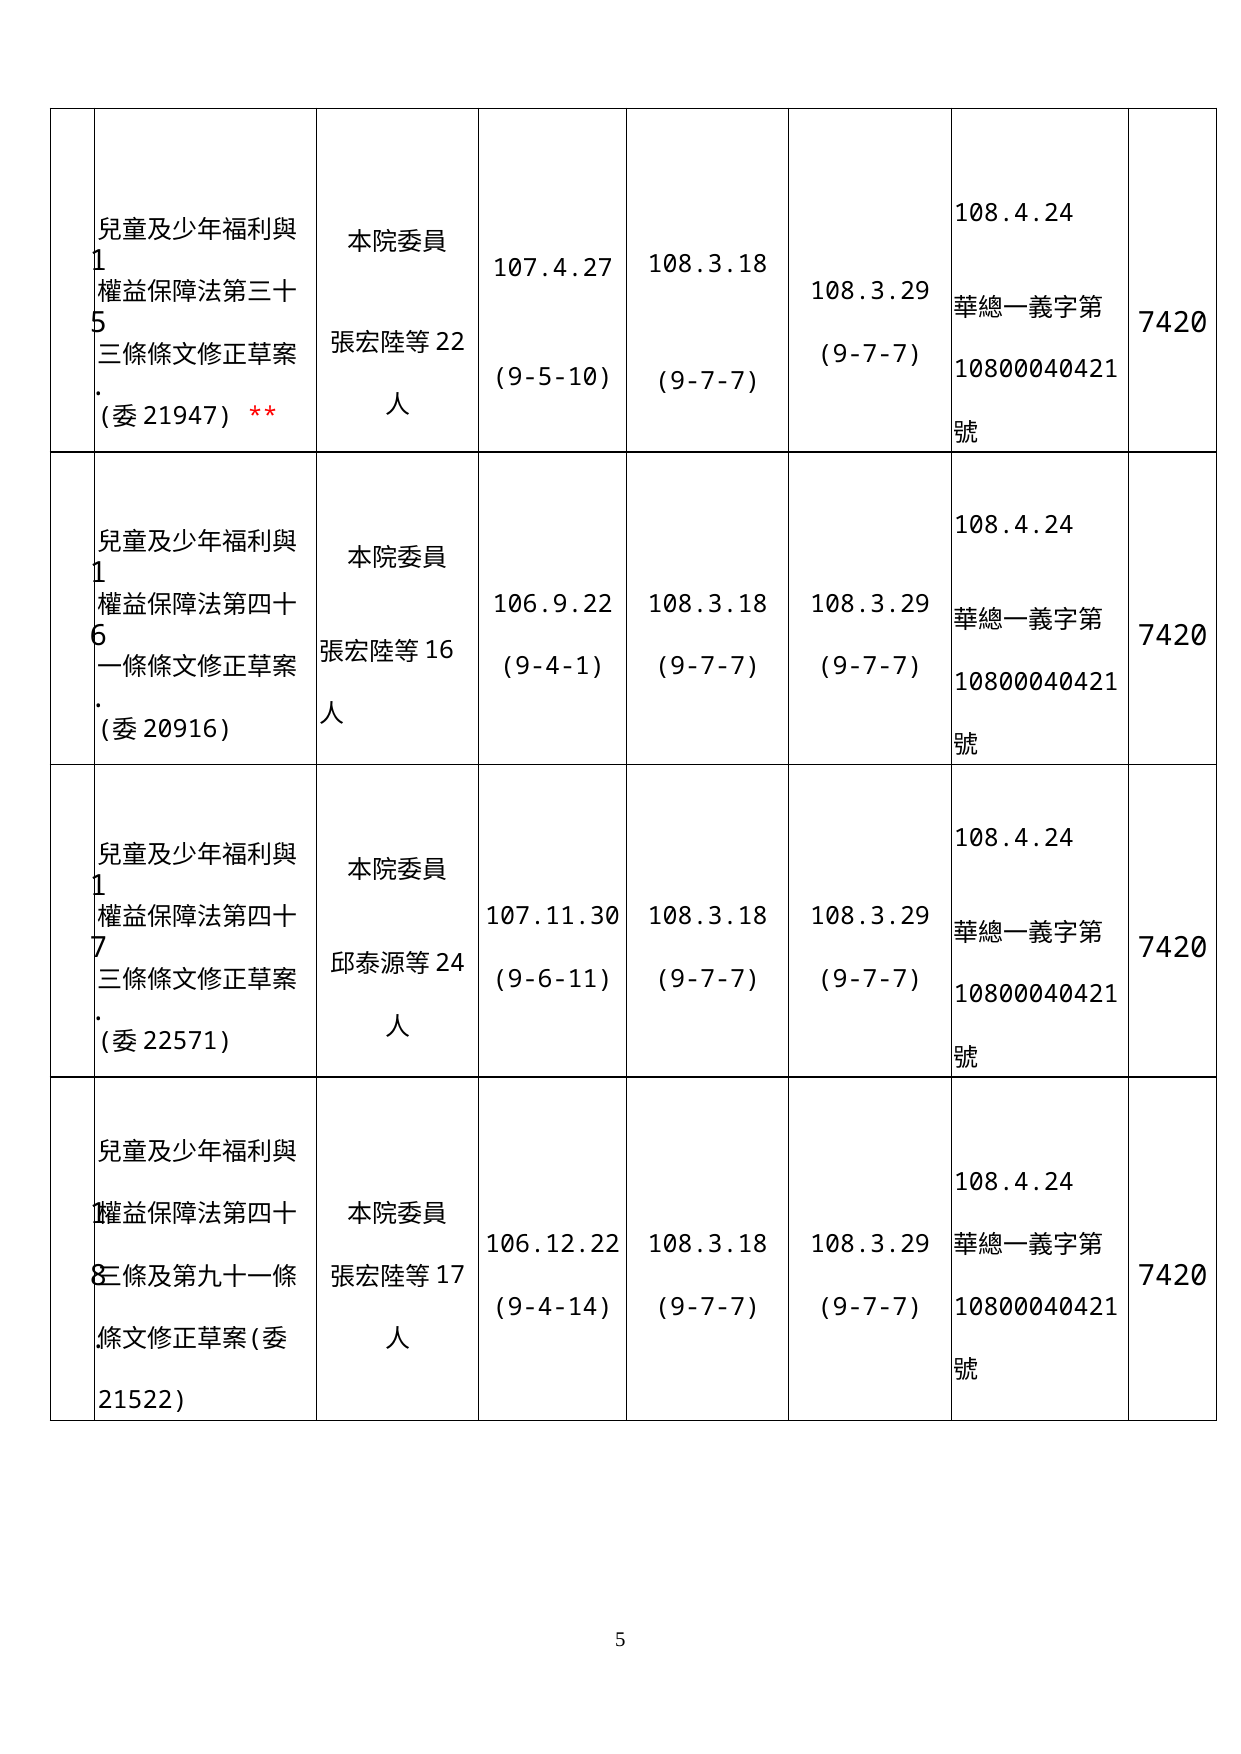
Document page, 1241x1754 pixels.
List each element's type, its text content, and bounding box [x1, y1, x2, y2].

table_cell 106.9.22 (9-4-1) [479, 453, 626, 764]
table_cell 7420 [1129, 453, 1216, 764]
table_cell 108.4.24 華總一義字第10800040421號 [952, 1078, 1128, 1420]
table_cell 107.11.30 (9-6-11) [479, 765, 626, 1076]
table_cell 本院委員 張宏陸等17人 [317, 1078, 478, 1420]
table_cell 108.3.29 (9-7-7) [789, 765, 951, 1076]
table_cell [51, 453, 94, 764]
table_cell [51, 109, 94, 451]
table_cell 108.4.24 華總一義字第10800040421號 [952, 453, 1128, 764]
table_cell 7420 [1129, 1078, 1216, 1420]
table_cell 108.3.18 (9-7-7) [627, 109, 788, 451]
table_cell 兒童及少年福利與權益保障法第三十三條條文修正草案(委21947) ** [95, 109, 316, 451]
table_cell 108.3.18 (9-7-7) [627, 1078, 788, 1420]
table_cell 108.4.24 華總一義字第10800040421號 [952, 109, 1128, 451]
table_cell 兒童及少年福利與權益保障法第四十三條條文修正草案(委22571) [95, 765, 316, 1076]
table_cell 106.12.22 (9-4-14) [479, 1078, 626, 1420]
table_cell 108.3.18 (9-7-7) [627, 453, 788, 764]
table_cell 108.3.29 (9-7-7) [789, 109, 951, 451]
table_cell 7420 [1129, 765, 1216, 1076]
table_cell 兒童及少年福利與權益保障法第四十一條條文修正草案(委20916) [95, 453, 316, 764]
table_cell 108.4.24 華總一義字第10800040421號 [952, 765, 1128, 1076]
table_cell 108.3.18 (9-7-7) [627, 765, 788, 1076]
table_cell 108.3.29 (9-7-7) [789, 453, 951, 764]
table_cell 本院委員 張宏陸等22人 [317, 109, 478, 451]
table_cell 7420 [1129, 109, 1216, 451]
table_cell 本院委員 張宏陸等16人 [317, 453, 478, 764]
table_cell [51, 1078, 94, 1420]
table_cell 107.4.27 (9-5-10) [479, 109, 626, 451]
table_cell 本院委員 邱泰源等24人 [317, 765, 478, 1076]
table_cell 108.3.29 (9-7-7) [789, 1078, 951, 1420]
table_cell [51, 765, 94, 1076]
table_cell 兒童及少年福利與權益保障法第四十三條及第九十一條條文修正草案(委21522) [95, 1078, 316, 1420]
